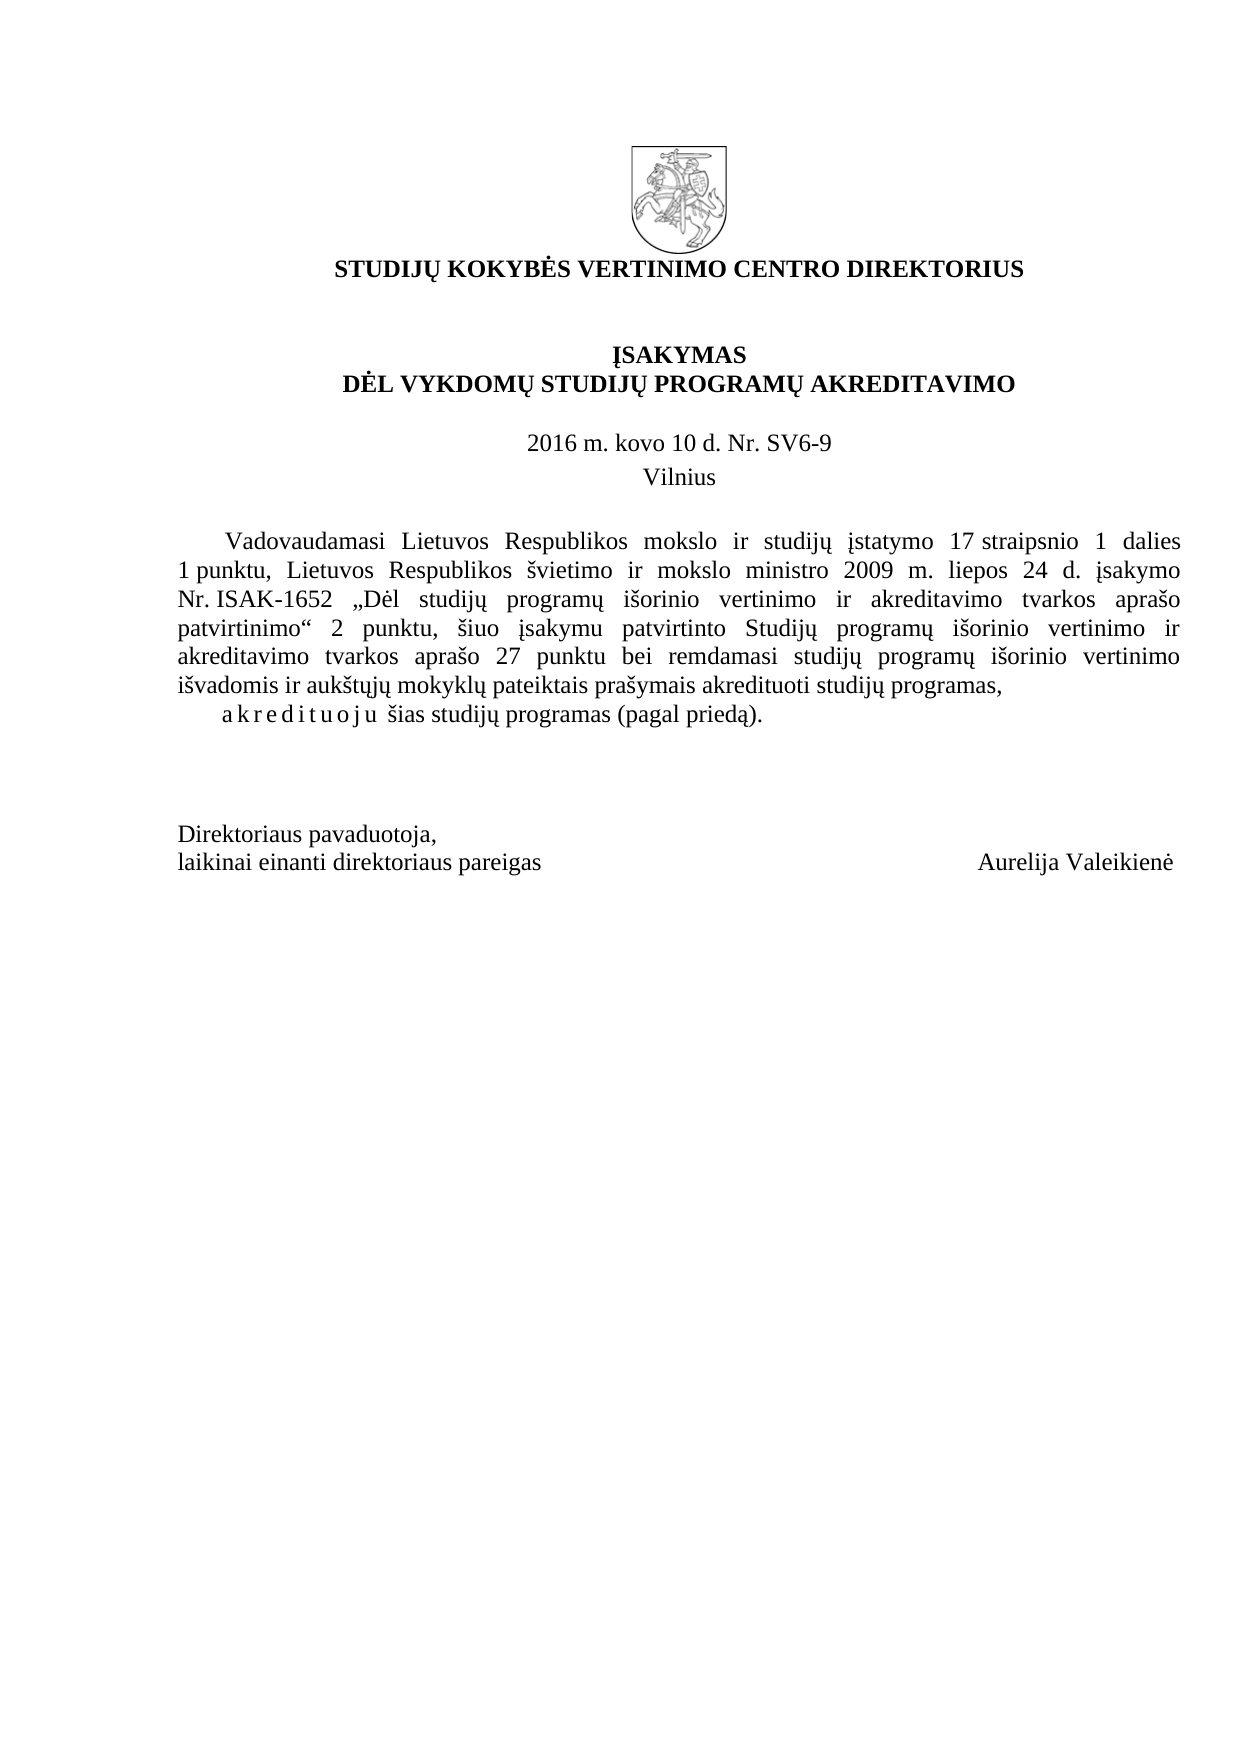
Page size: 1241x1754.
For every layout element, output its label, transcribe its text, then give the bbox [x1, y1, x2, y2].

text ĮSAKYMAS [177, 340, 1181, 369]
text akredituoju šias studijų programas (pagal priedą). [222, 699, 1181, 728]
text 2016 m. kovo 10 d. Nr. SV6-9 [177, 428, 1181, 457]
text STUDIJŲ KOKYBĖS VERTINIMO CENTRO DIREKTORIUS [177, 254, 1181, 283]
text laikinai einanti direktoriaus pareigas Aurelija Valeikienė [177, 847, 1181, 876]
text Vadovaudamasi Lietuvos Respublikos mokslo ir studijų įstatymo 17 straipsnio 1 dalies 1 punktu, Lietuvos Respublikos švietimo ir mokslo ministro 2009 m. liepos 24 d. įsakymo Nr. ISAK-1652 „Dėl studijų programų išorinio vertinimo ir akreditavimo tvarkos aprašo patvirtinimo“ 2 punktu, šiuo įsakymu patvirtinto Studijų programų išorinio vertinimo ir akreditavimo tvarkos aprašo 27 punktu bei remdamasi studijų programų išorinio vertinimo išvadomis ir aukštųjų mokyklų pateiktais prašymais akredituoti studijų programas, [177, 526, 1181, 699]
text DĖL VYKDOMŲ STUDIJŲ PROGRAMŲ AKREDITAVIMO [177, 369, 1181, 398]
text Vilnius [177, 462, 1181, 491]
text Direktoriaus pavaduotoja, [177, 819, 1181, 847]
